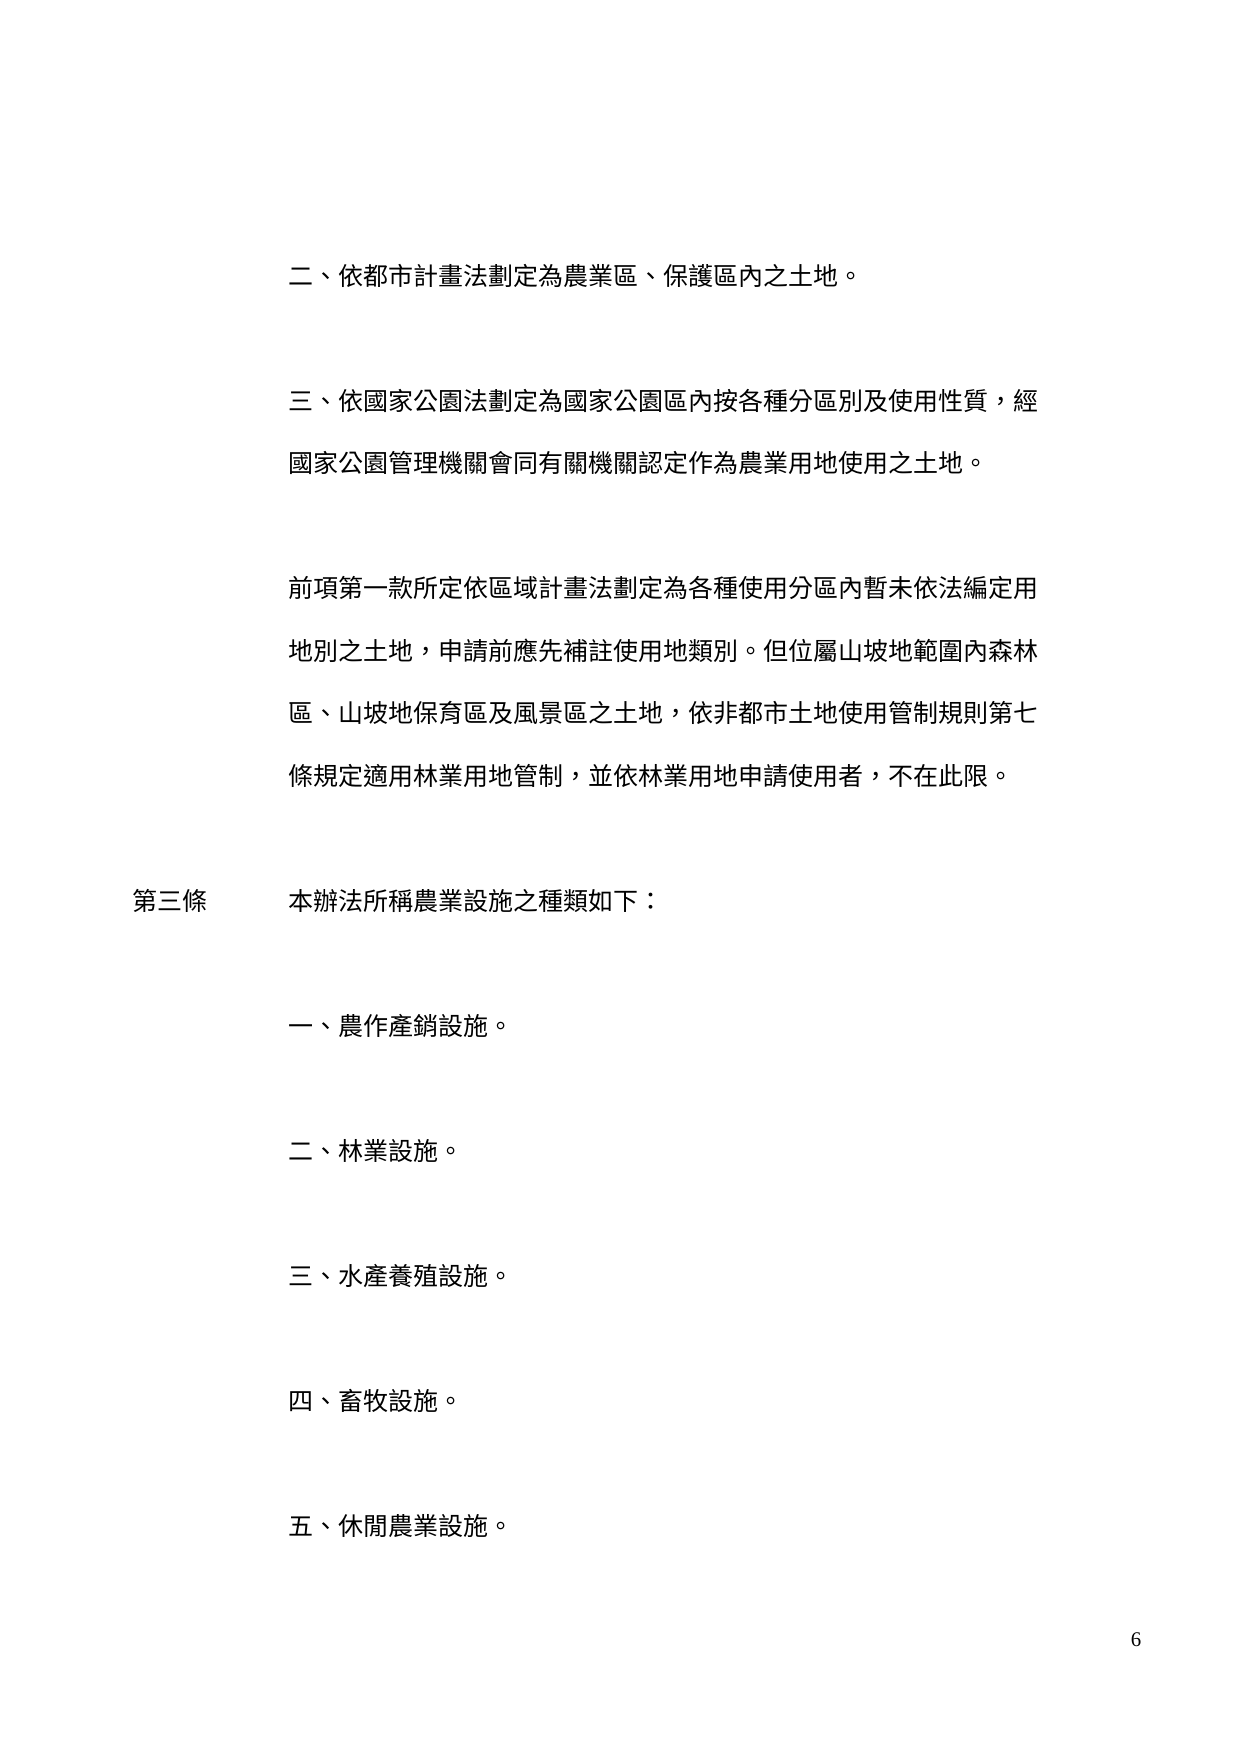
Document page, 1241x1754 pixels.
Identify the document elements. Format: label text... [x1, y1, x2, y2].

table_cell [117, 170, 272, 821]
table_cell 二、依都市計畫法劃定為農業區、保護區內之土地。 三、依國家公園法劃定為國家公園區內按各種分區別及使用性質，經國家公園管理機關會同有關機關認定作為農業用地使用之土地。 前項第一款所定依區域計畫法劃定為各種使用分區內暫未依法編定用地別之土地，申請前應先補註使用地類別。但位屬山坡地範圍內森林區、山坡地保育區及風景區之土地，依非都市土地使用管制規則第七條規定適用林業用地管制，並依林業用地申請使用者，不在此限。 [273, 170, 1073, 821]
table_cell 本辦法所稱農業設施之種類如下： 一、農作產銷設施。 二、林業設施。 三、水產養殖設施。 四、畜牧設施。 五、休閒農業設施。 [273, 821, 1073, 1571]
table_header [115, 108, 1125, 1573]
table_cell 第三條 [117, 821, 272, 1571]
